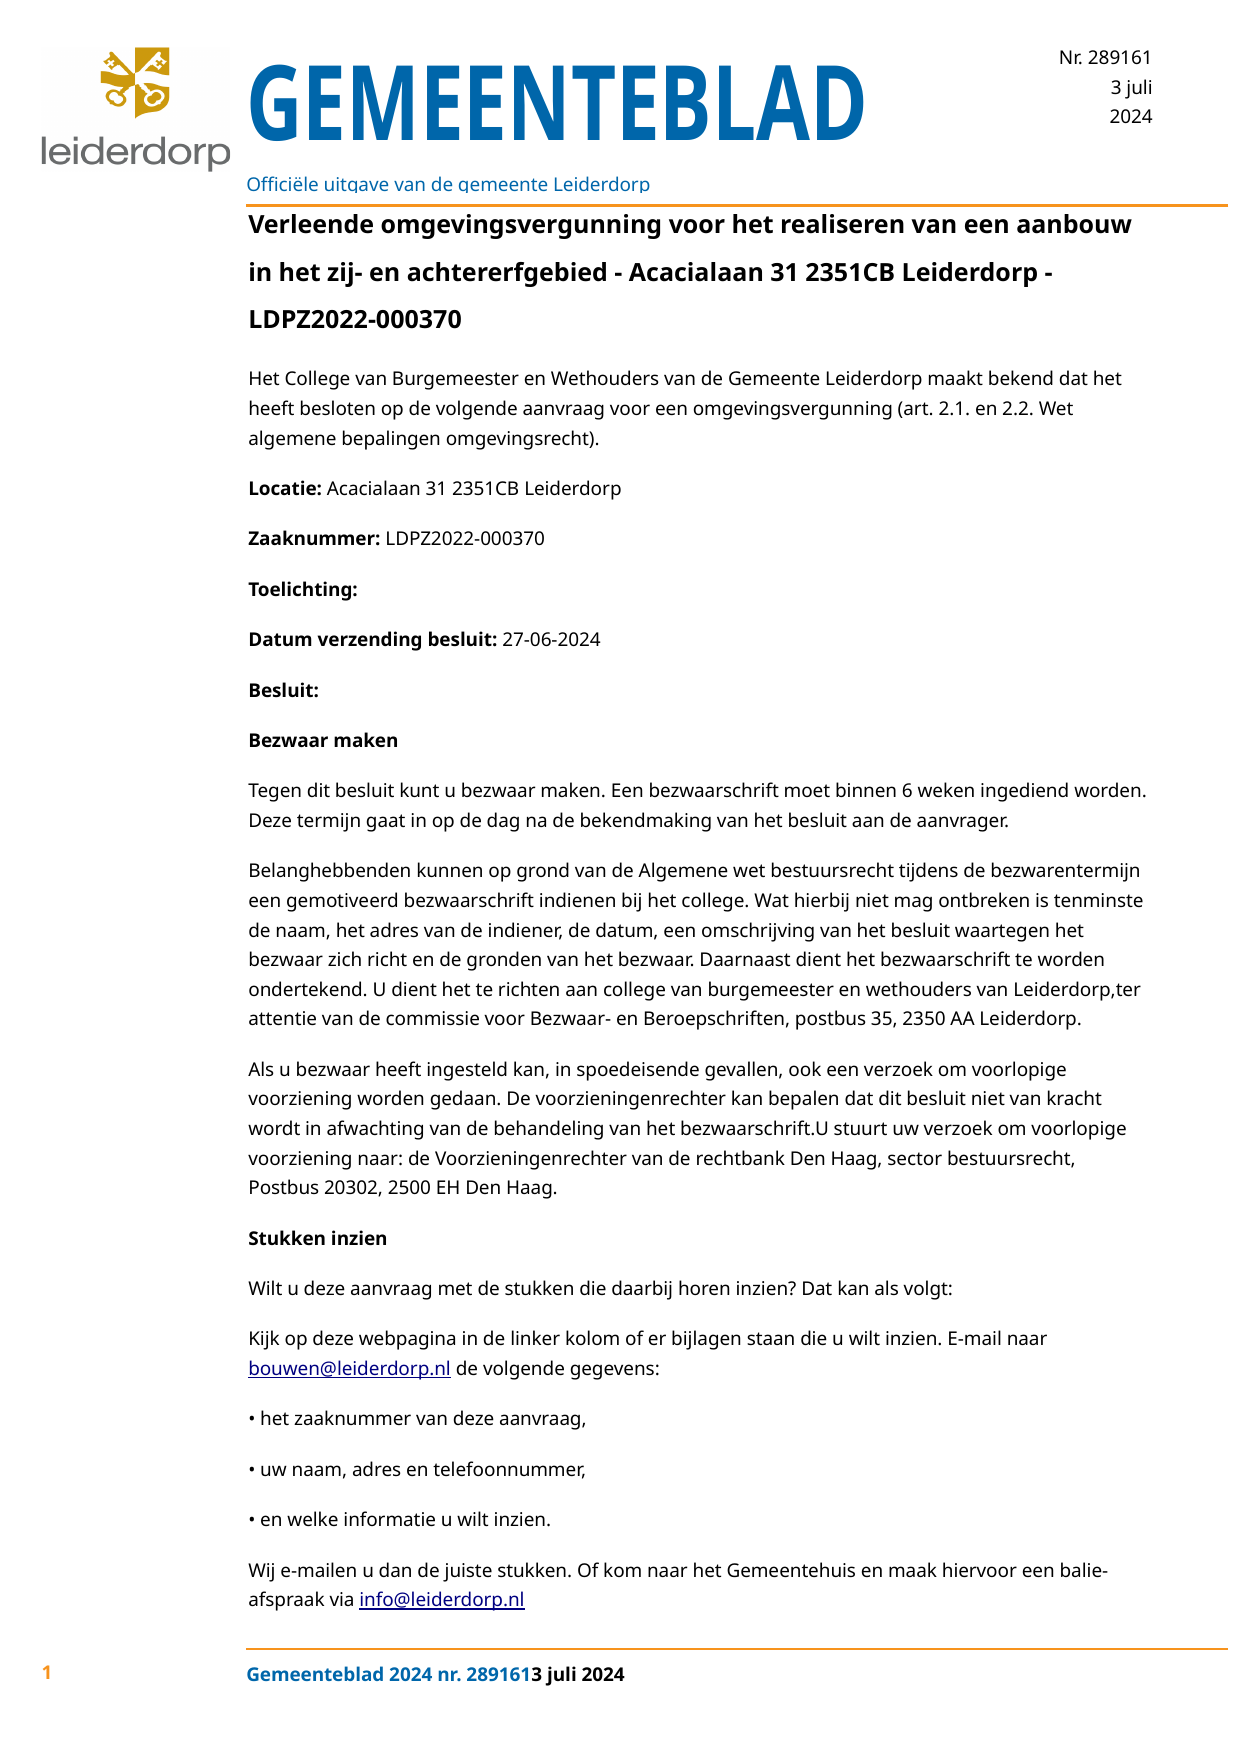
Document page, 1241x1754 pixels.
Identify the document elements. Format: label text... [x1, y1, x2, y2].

text • en welke informatie u wilt inzien. [248, 1506, 1152, 1532]
text Toelichting: [248, 576, 1152, 602]
text Het College van Burgemeester en Wethouders van de Gemeente Leiderdorp maakt bekend dat het heeft besloten op de volgende aanvraag voor een omgevingsvergunning (art. 2.1. en 2.2. Wet algemene bepalingen omgevingsrecht). [248, 366, 1152, 450]
text Zaaknummer: LDPZ2022-000370 [248, 526, 1152, 551]
text Verleende omgevingsvergunning voor het realiseren van een aanbouw in het zij- en achtererfgebied - Acacialaan 31 2351CB Leiderdorp - LDPZ2022-000370 [248, 207, 1152, 336]
text Wij e-mailen u dan de juiste stukken. Of kom naar het Gemeentehuis en maak hiervoor een balie-afspraak via info@leiderdorp.nl [248, 1557, 1152, 1612]
text Bezwaar maken [248, 727, 1152, 753]
text Datum verzending besluit: 27-06-2024 [248, 626, 1152, 652]
text Wilt u deze aanvraag met de stukken die daarbij horen inzien? Dat kan als volgt: [248, 1275, 1152, 1301]
text Als u bezwaar heeft ingesteld kan, in spoedeisende gevallen, ook een verzoek om voorlopige voorziening worden gedaan. De voorzieningenrechter kan bepalen dat dit besluit niet van kracht wordt in afwachting van de behandeling van het bezwaarschrift.U stuurt uw verzoek om voorlopige voorziening naar: de Voorzieningenrechter van de rechtbank Den Haag, sector bestuursrecht, Postbus 20302, 2500 EH Den Haag. [248, 1056, 1152, 1200]
text Stukken inzien [248, 1225, 1152, 1250]
text Kijk op deze webpagina in de linker kolom of er bijlagen staan die u wilt inzien. E-mail naar bouwen@leiderdorp.nl de volgende gegevens: [248, 1326, 1152, 1381]
text Besluit: [248, 677, 1152, 702]
text Belanghebbenden kunnen op grond van de Algemene wet bestuursrecht tijdens de bezwarentermijn een gemotiveerd bezwaarschrift indienen bij het college. Wat hierbij niet mag ontbreken is tenminste de naam, het adres van de indiener, de datum, een omschrijving van het besluit waartegen het bezwaar zich richt en de gronden van het bezwaar. Daarnaast dient het bezwaarschrift te worden ondertekend. U dient het te richten aan college van burgemeester en wethouders van Leiderdorp,ter attentie van de commissie voor Bezwaar- en Beroepschriften, postbus 35, 2350 AA Leiderdorp. [248, 858, 1152, 1031]
text Locatie: Acacialaan 31 2351CB Leiderdorp [248, 475, 1152, 501]
picture [41, 47, 231, 172]
text Tegen dit besluit kunt u bezwaar maken. Een bezwaarschrift moet binnen 6 weken ingediend worden. Deze termijn gaat in op de dag na de bekendmaking van het besluit aan de aanvrager. [248, 778, 1152, 833]
text • het zaaknummer van deze aanvraag, [248, 1406, 1152, 1431]
text • uw naam, adres en telefoonnummer, [248, 1456, 1152, 1482]
